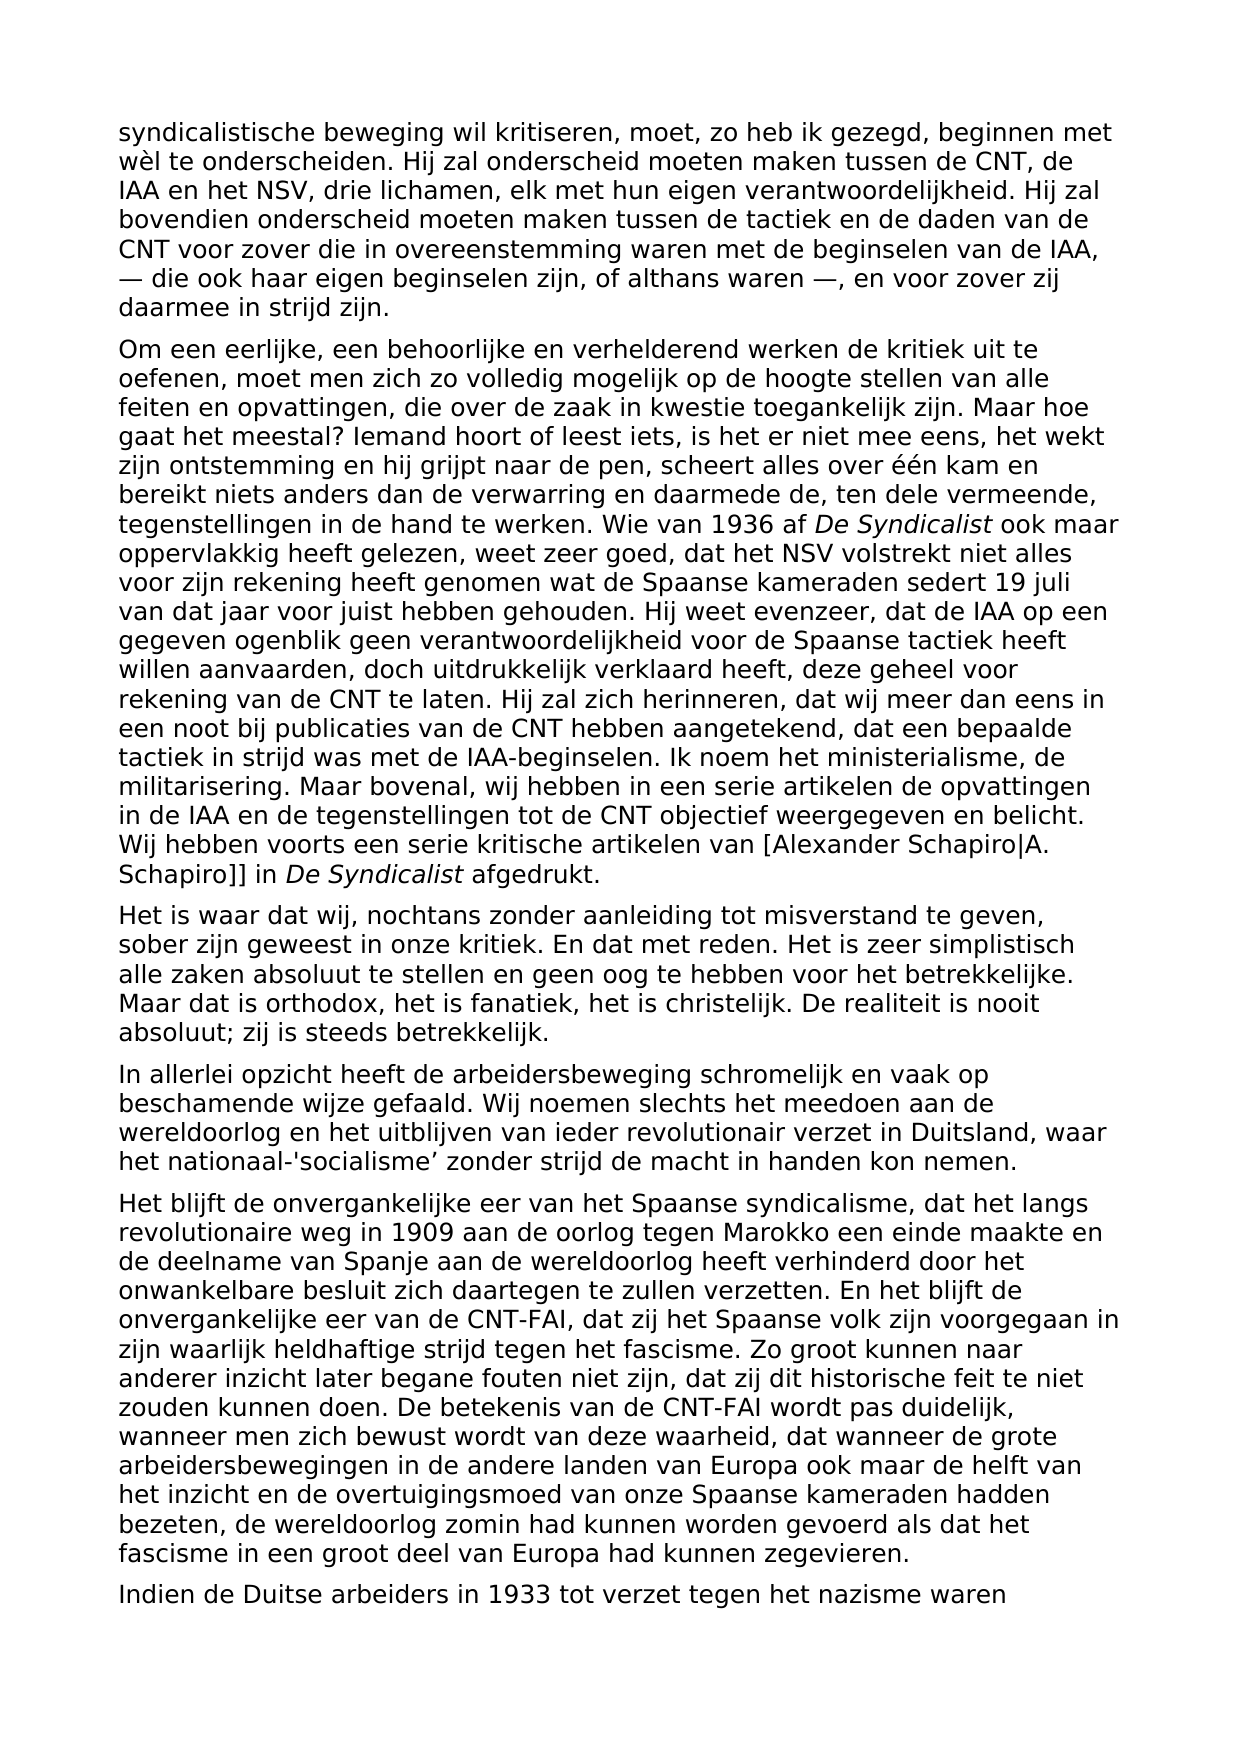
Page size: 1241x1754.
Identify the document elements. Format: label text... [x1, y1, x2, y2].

text In allerlei opzicht heeft de arbeidersbeweging schromelijk en vaak op beschamende wijze gefaald. Wij noemen slechts het meedoen aan de wereldoorlog en het uitblijven van ieder revolutionair verzet in Duitsland, waar het nationaal-'socialisme’ zonder strijd de macht in handen kon nemen. [118, 1060, 1122, 1176]
text Indien de Duitse arbeiders in 1933 tot verzet tegen het nazisme waren [118, 1581, 1122, 1610]
text Het is waar dat wij, nochtans zonder aanleiding tot misverstand te geven, sober zijn geweest in onze kritiek. En dat met reden. Het is zeer simplistisch alle zaken absoluut te stellen en geen oog te hebben voor het betrekkelijke. Maar dat is orthodox, het is fanatiek, het is christelijk. De realiteit is nooit absoluut; zij is steeds betrekkelijk. [118, 901, 1122, 1047]
text Het blijft de onvergankelijke eer van het Spaanse syndicalisme, dat het langs revolutionaire weg in 1909 aan de oorlog tegen Marokko een einde maakte en de deelname van Spanje aan de wereldoorlog heeft verhinderd door het onwankelbare besluit zich daartegen te zullen verzetten. En het blijft de onvergankelijke eer van de CNT-FAI, dat zij het Spaanse volk zijn voorgegaan in zijn waarlijk heldhaftige strijd tegen het fascisme. Zo groot kunnen naar anderer inzicht later begane fouten niet zijn, dat zij dit historische feit te niet zouden kunnen doen. De betekenis van de CNT-FAI wordt pas duidelijk, wanneer men zich bewust wordt van deze waarheid, dat wanneer de grote arbeidersbewegingen in de andere landen van Europa ook maar de helft van het inzicht en de overtuigingsmoed van onze Spaanse kameraden hadden bezeten, de wereldoorlog zomin had kunnen worden gevoerd als dat het fascisme in een groot deel van Europa had kunnen zegevieren. [118, 1189, 1122, 1568]
text syndicalistische beweging wil kritiseren, moet, zo heb ik gezegd, beginnen met wèl te onderscheiden. Hij zal onderscheid moeten maken tussen de CNT, de IAA en het NSV, drie lichamen, elk met hun eigen verantwoordelijkheid. Hij zal bovendien onderscheid moeten maken tussen de tactiek en de daden van de CNT voor zover die in overeenstemming waren met de beginselen van de IAA, — die ook haar eigen beginselen zijn, of althans waren —, en voor zover zij daarmee in strijd zijn. [118, 118, 1122, 322]
text Om een eerlijke, een behoorlijke en verhelderend werken de kritiek uit te oefenen, moet men zich zo volledig mogelijk op de hoogte stellen van alle feiten en opvattingen, die over de zaak in kwestie toegankelijk zijn. Maar hoe gaat het meestal? Iemand hoort of leest iets, is het er niet mee eens, het wekt zijn ontstemming en hij grijpt naar de pen, scheert alles over één kam en bereikt niets anders dan de verwarring en daarmede de, ten dele vermeende, tegenstellingen in de hand te werken. Wie van 1936 af De Syndicalist ook maar oppervlakkig heeft gelezen, weet zeer goed, dat het NSV volstrekt niet alles voor zijn rekening heeft genomen wat de Spaanse kameraden sedert 19 juli van dat jaar voor juist hebben gehouden. Hij weet evenzeer, dat de IAA op een gegeven ogenblik geen verantwoordelijkheid voor de Spaanse tactiek heeft willen aanvaarden, doch uitdrukkelijk verklaard heeft, deze geheel voor rekening van de CNT te laten. Hij zal zich herinneren, dat wij meer dan eens in een noot bij publicaties van de CNT hebben aangetekend, dat een bepaalde tactiek in strijd was met de IAA-beginselen. Ik noem het ministerialisme, de militarisering. Maar bovenal, wij hebben in een serie artikelen de opvattingen in de IAA en de tegenstellingen tot de CNT objectief weergegeven en belicht. Wij hebben voorts een serie kritische artikelen van [Alexander Schapiro|A. Schapiro]] in De Syndicalist afgedrukt. [118, 335, 1122, 889]
